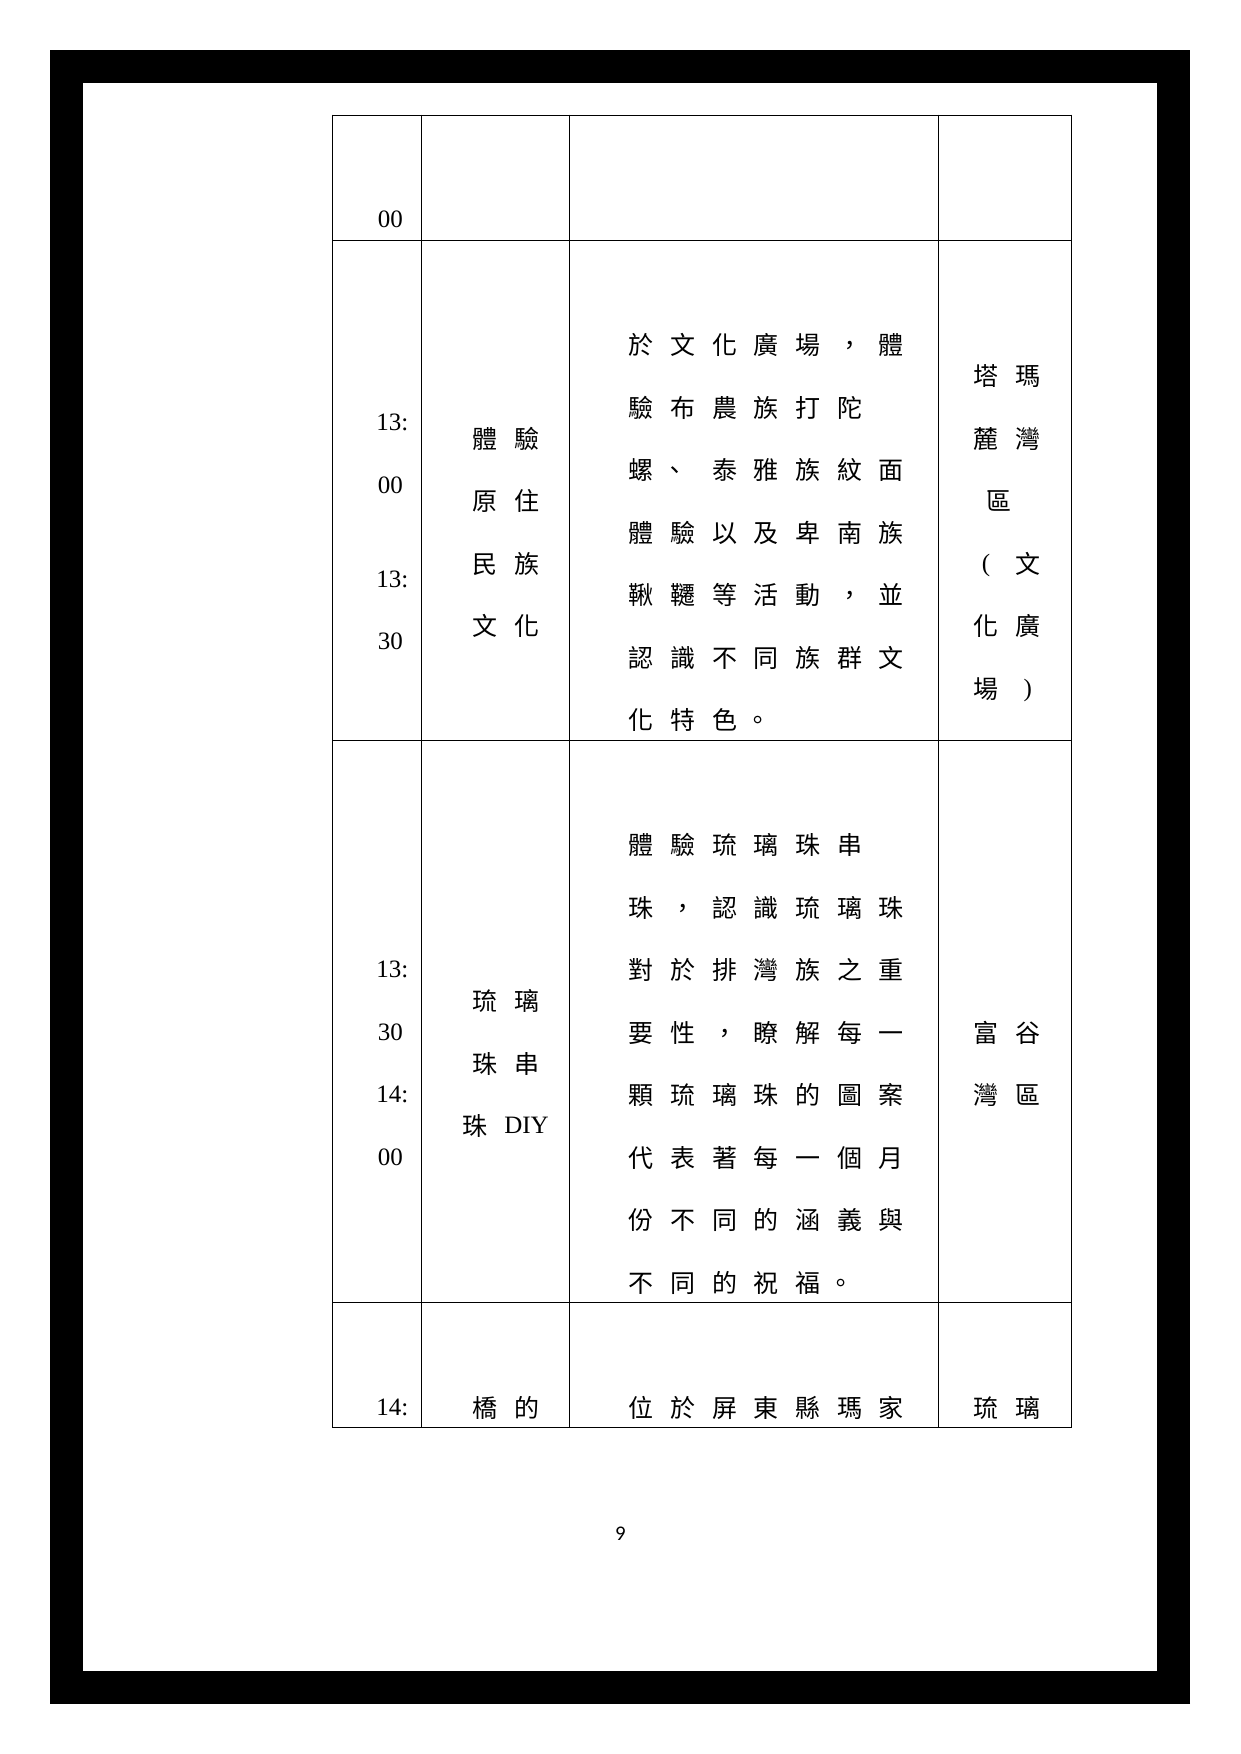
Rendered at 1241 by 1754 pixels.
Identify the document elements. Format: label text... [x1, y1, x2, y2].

table_cell 位於屏東縣瑪家 [570, 1303, 938, 1427]
table_cell [570, 116, 938, 239]
table_cell 體驗琉璃珠串珠，認識琉璃珠對於排灣族之重要性，瞭解每一顆琉璃珠的圖案代表著每一個月份不同的涵義與不同的祝福。 [570, 741, 938, 1302]
table_cell 琉璃 [939, 1303, 1071, 1427]
table_cell 14: [333, 1303, 421, 1427]
table_cell 於文化廣場，體驗布農族打陀螺、泰雅族紋面體驗以及卑南族鞦韆等活動，並認識不同族群文化特色。 [570, 241, 938, 739]
table_cell 塔瑪麓灣區(文化廣場) [939, 241, 1071, 739]
table_cell 13:30 14:00 [333, 741, 421, 1302]
table_cell [939, 116, 1071, 239]
table_cell 富谷灣區 [939, 741, 1071, 1302]
table_cell 13:00 13:30 [333, 241, 421, 739]
table_cell 體驗原住民族文化 [422, 241, 569, 739]
table_cell 琉璃珠串珠DIY [422, 741, 569, 1302]
table_cell 00 [333, 116, 421, 239]
table_cell [422, 116, 569, 239]
table_cell 橋的 [422, 1303, 569, 1427]
